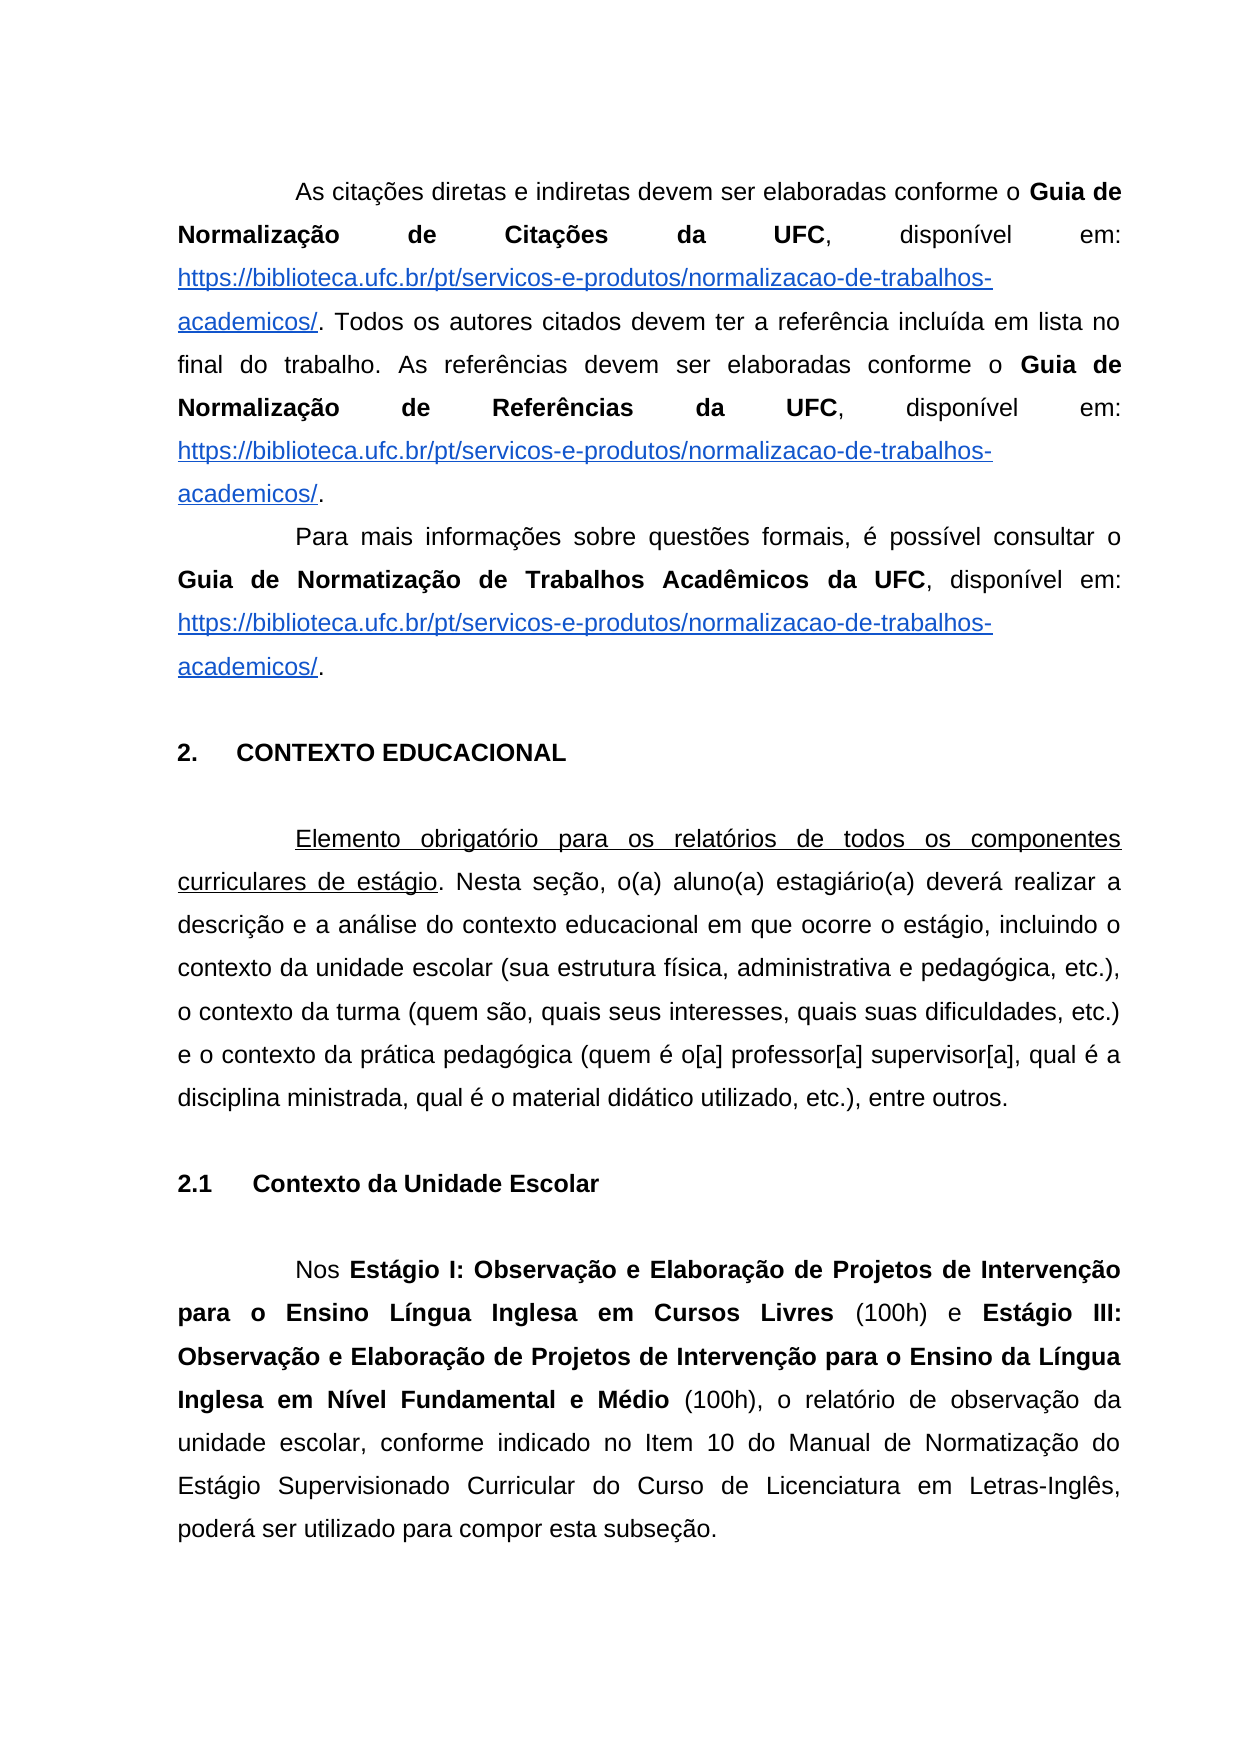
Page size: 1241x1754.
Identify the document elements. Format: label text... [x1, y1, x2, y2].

text Nos Estágio I: Observação e Elaboração de Projetos de Intervenção para o Ensino Língua Inglesa em Cursos Livres (100h) e Estágio III: Observação e Elaboração de Projetos de Intervenção para o Ensino da Língua Inglesa em Nível Fundamental e Médio (100h), o relatório de observação da unidade escolar, conforme indicado no Item 10 do Manual de Normatização do Estágio Supervisionado Curricular do Curso de Licenciatura em Letras-Inglês, poderá ser utilizado para compor esta subseção. [177, 1255, 1122, 1543]
text Para mais informações sobre questões formais, é possível consultar o Guia de Normatização de Trabalhos Acadêmicos da UFC, disponível em: https://biblioteca.ufc.br/pt/servicos-e-produtos/normalizacao-de-trabalhos-academicos/. [177, 522, 1122, 680]
text As citações diretas e indiretas devem ser elaboradas conforme o Guia de Normalização de Citações da UFC, disponível em: https://biblioteca.ufc.br/pt/servicos-e-produtos/normalizacao-de-trabalhos-academicos/. Todos os autores citados devem ter a referência incluída em lista no final do trabalho. As referências devem ser elaboradas conforme o Guia de Normalização de Referências da UFC, disponível em: https://biblioteca.ufc.br/pt/servicos-e-produtos/normalizacao-de-trabalhos-academicos/. [177, 177, 1122, 508]
text Elemento obrigatório para os relatórios de todos os componentes curriculares de estágio. Nesta seção, o(a) aluno(a) estagiário(a) deverá realizar a descrição e a análise do contexto educacional em que ocorre o estágio, incluindo o contexto da unidade escolar (sua estrutura física, administrativa e pedagógica, etc.), o contexto da turma (quem são, quais seus interesses, quais suas dificuldades, etc.) e o contexto da prática pedagógica (quem é o[a] professor[a] supervisor[a], qual é a disciplina ministrada, qual é o material didático utilizado, etc.), entre outros. [177, 824, 1122, 1112]
list CONTEXTO EDUCACIONAL [177, 738, 1122, 767]
text 2.1 Contexto da Unidade Escolar [177, 1169, 1122, 1198]
